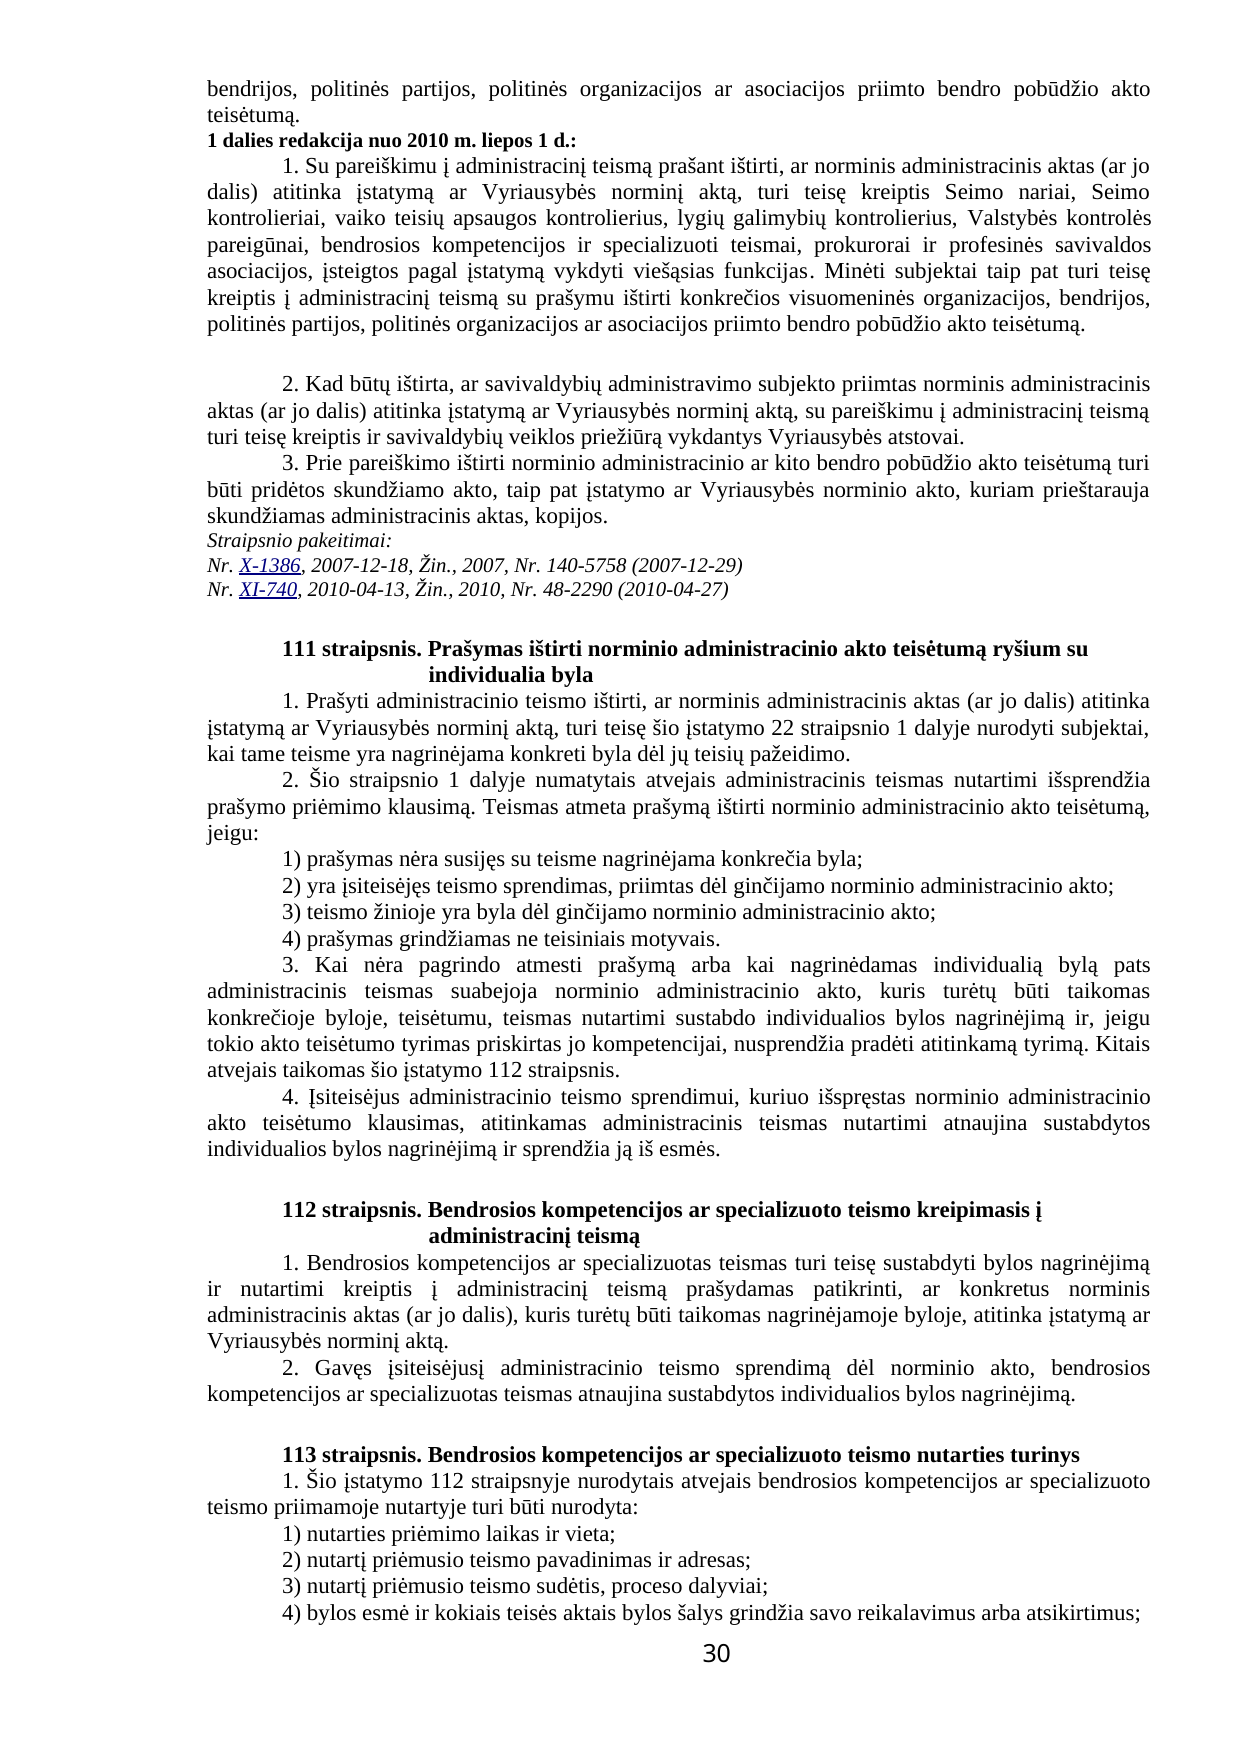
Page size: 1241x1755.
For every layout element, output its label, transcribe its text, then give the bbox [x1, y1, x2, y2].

text 1) prašymas nėra susijęs su teisme nagrinėjama konkrečia byla; [207, 846, 1152, 872]
text 1. Šio įstatymo 112 straipsnyje nurodytais atvejais bendrosios kompetencijos ar specializuoto teismo priimamoje nutartyje turi būti nurodyta: [207, 1467, 1152, 1520]
text 1 dalies redakcija nuo 2010 m. liepos 1 d.: [207, 128, 1152, 152]
text 2) nutartį priėmusio teismo pavadinimas ir adresas; [207, 1546, 1152, 1572]
text 3. Kai nėra pagrindo atmesti prašymą arba kai nagrinėdamas individualią bylą pats administracinis teismas suabejoja norminio administracinio akto, kuris turėtų būti taikomas konkrečioje byloje, teisėtumu, teismas nutartimi sustabdo individualios bylos nagrinėjimą ir, jeigu tokio akto teisėtumo tyrimas priskirtas jo kompetencijai, nusprendžia pradėti atitinkamą tyrimą. Kitais atvejais taikomas šio įstatymo 112 straipsnis. [207, 951, 1152, 1083]
text 1. Prašyti administracinio teismo ištirti, ar norminis administracinis aktas (ar jo dalis) atitinka įstatymą ar Vyriausybės norminį aktą, turi teisę šio įstatymo 22 straipsnio 1 dalyje nurodyti subjektai, kai tame teisme yra nagrinėjama konkreti byla dėl jų teisių pažeidimo. [207, 687, 1152, 766]
text 4. Įsiteisėjus administracinio teismo sprendimui, kuriuo išspręstas norminio administracinio akto teisėtumo klausimas, atitinkamas administracinis teismas nutartimi atnaujina sustabdytos individualios bylos nagrinėjimą ir sprendžia ją iš esmės. [207, 1083, 1152, 1162]
text Straipsnio pakeitimai: [207, 528, 1152, 552]
text 3) nutartį priėmusio teismo sudėtis, proceso dalyviai; [207, 1572, 1152, 1599]
text 113 straipsnis. Bendrosios kompetencijos ar specializuoto teismo nutarties turinys [282, 1441, 1152, 1467]
text 1) nutarties priėmimo laikas ir vieta; [207, 1520, 1152, 1546]
text bendrijos, politinės partijos, politinės organizacijos ar asociacijos priimto bendro pobūdžio akto teisėtumą. [207, 75, 1152, 128]
text 1. Su pareiškimu į administracinį teismą prašant ištirti, ar norminis administracinis aktas (ar jo dalis) atitinka įstatymą ar Vyriausybės norminį aktą, turi teisę kreiptis Seimo nariai, Seimo kontrolieriai, vaiko teisių apsaugos kontrolierius, lygių galimybių kontrolierius, Valstybės kontrolės pareigūnai, bendrosios kompetencijos ir specializuoti teismai, prokurorai ir profesinės savivaldos asociacijos, įsteigtos pagal įstatymą vykdyti viešąsias funkcijas. Minėti subjektai taip pat turi teisę kreiptis į administracinį teismą su prašymu ištirti konkrečios visuomeninės organizacijos, bendrijos, politinės partijos, politinės organizacijos ar asociacijos priimto bendro pobūdžio akto teisėtumą. [207, 152, 1152, 336]
text 3) teismo žinioje yra byla dėl ginčijamo norminio administracinio akto; [207, 898, 1152, 924]
text 4) prašymas grindžiamas ne teisiniais motyvais. [207, 924, 1152, 951]
text 2) yra įsiteisėjęs teismo sprendimas, priimtas dėl ginčijamo norminio administracinio akto; [207, 872, 1152, 898]
text 2. Gavęs įsiteisėjusį administracinio teismo sprendimą dėl norminio akto, bendrosios kompetencijos ar specializuotas teismas atnaujina sustabdytos individualios bylos nagrinėjimą. [207, 1354, 1152, 1407]
text 4) bylos esmė ir kokiais teisės aktais bylos šalys grindžia savo reikalavimus arba atsikirtimus; [207, 1599, 1152, 1625]
text 112 straipsnis. Bendrosios kompetencijos ar specializuoto teismo kreipimasis į [282, 1196, 1152, 1222]
text Nr. X-1386, 2007-12-18, Žin., 2007, Nr. 140-5758 (2007-12-29) [207, 552, 1152, 577]
text 111 straipsnis. Prašymas ištirti norminio administracinio akto teisėtumą ryšium su [282, 635, 1152, 661]
text 1. Bendrosios kompetencijos ar specializuotas teismas turi teisę sustabdyti bylos nagrinėjimą ir nutartimi kreiptis į administracinį teismą prašydamas patikrinti, ar konkretus norminis administracinis aktas (ar jo dalis), kuris turėtų būti taikomas nagrinėjamoje byloje, atitinka įstatymą ar Vyriausybės norminį aktą. [207, 1248, 1152, 1354]
text 2. Šio straipsnio 1 dalyje numatytais atvejais administracinis teismas nutartimi išsprendžia prašymo priėmimo klausimą. Teismas atmeta prašymą ištirti norminio administracinio akto teisėtumą, jeigu: [207, 766, 1152, 846]
text individualia byla [428, 661, 1152, 687]
text 2. Kad būtų ištirta, ar savivaldybių administravimo subjekto priimtas norminis administracinis aktas (ar jo dalis) atitinka įstatymą ar Vyriausybės norminį aktą, su pareiškimu į administracinį teismą turi teisę kreiptis ir savivaldybių veiklos priežiūrą vykdantys Vyriausybės atstovai. [207, 370, 1152, 449]
text 3. Prie pareiškimo ištirti norminio administracinio ar kito bendro pobūdžio akto teisėtumą turi būti pridėtos skundžiamo akto, taip pat įstatymo ar Vyriausybės norminio akto, kuriam prieštarauja skundžiamas administracinis aktas, kopijos. [207, 449, 1152, 528]
text Nr. XI-740, 2010-04-13, Žin., 2010, Nr. 48-2290 (2010-04-27) [207, 577, 1152, 601]
text administracinį teismą [428, 1222, 1152, 1248]
